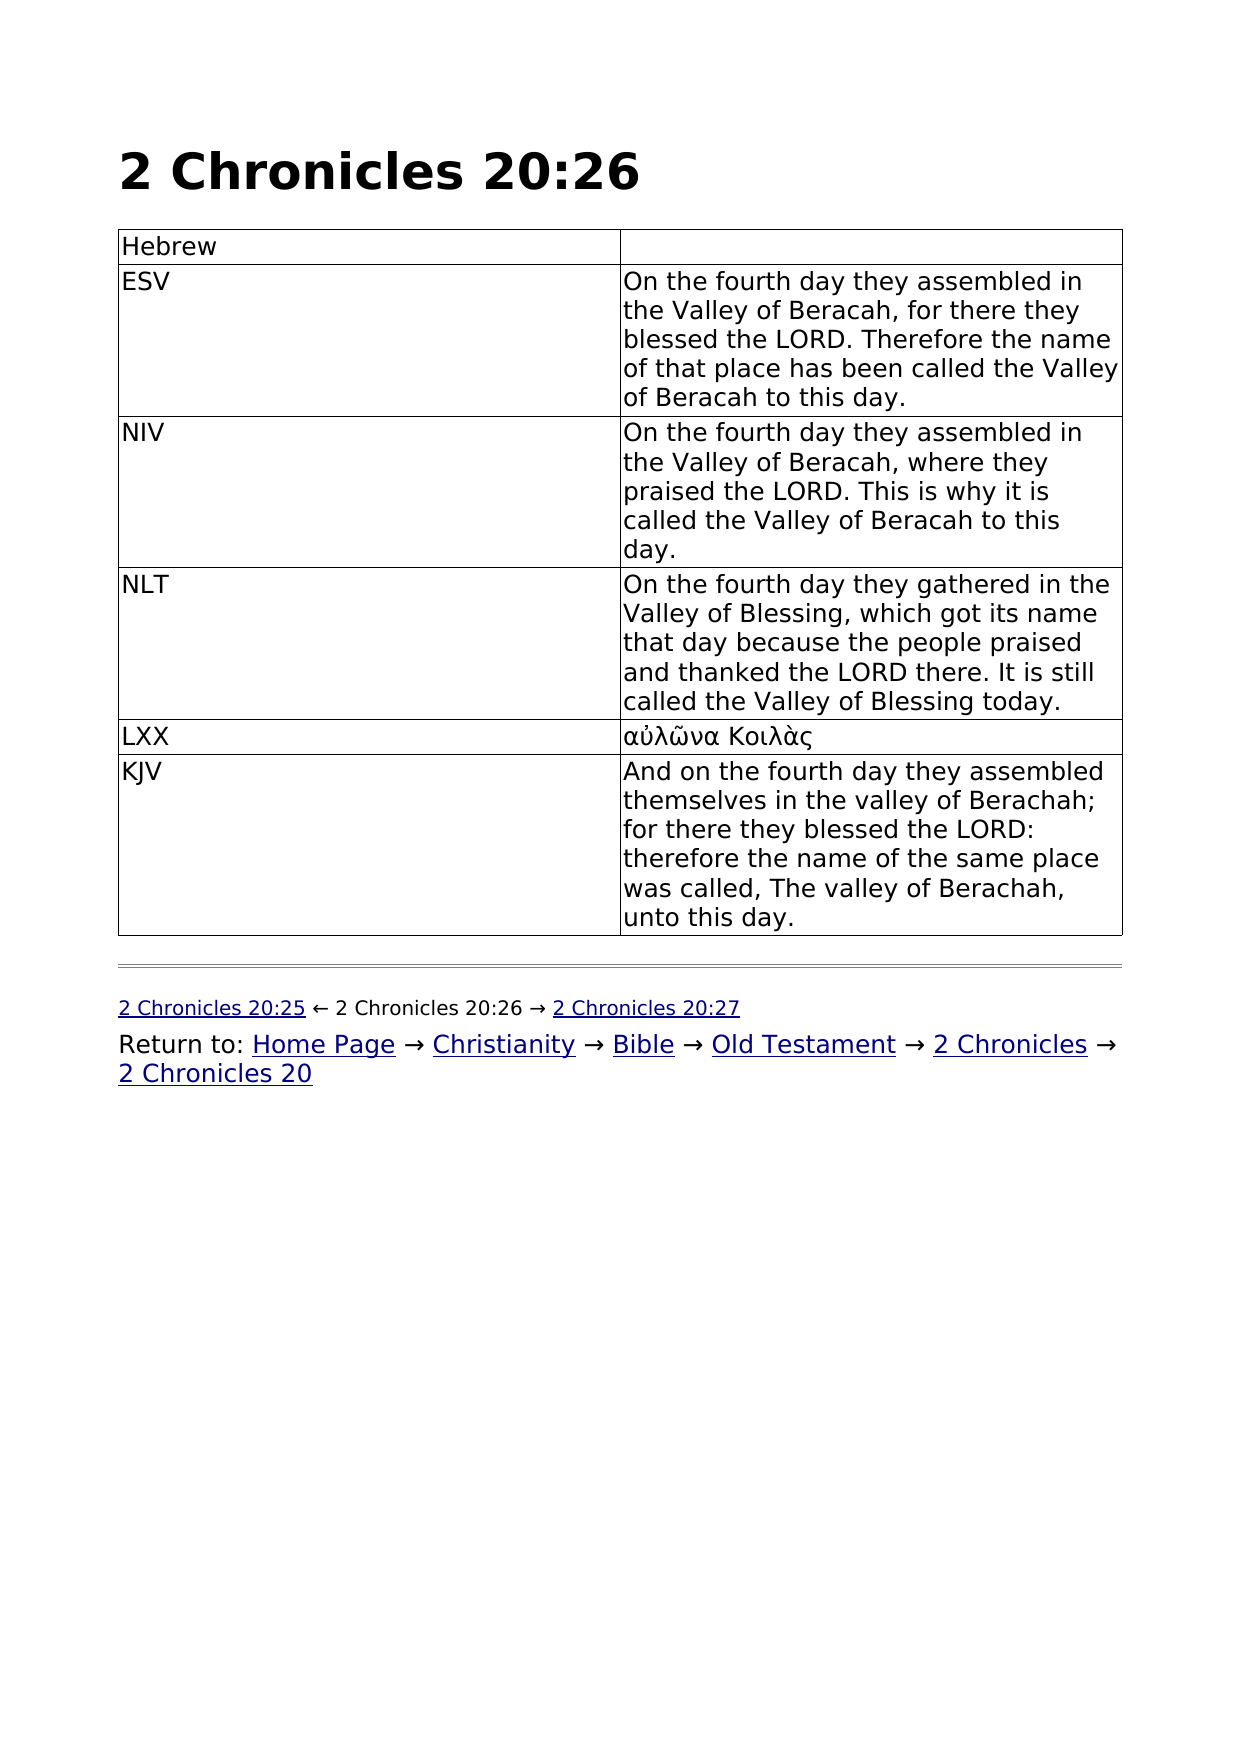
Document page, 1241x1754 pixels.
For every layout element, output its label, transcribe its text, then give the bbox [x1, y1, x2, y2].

table_header [621, 230, 1122, 264]
table_cell NLT [119, 568, 620, 719]
table_cell And on the fourth day they assembled themselves in the valley of Berachah; for there they blessed the LORD: therefore the name of the same place was called, The valley of Berachah, unto this day. [621, 755, 1122, 935]
table_cell ESV [119, 265, 620, 416]
table_cell αὐλῶνα Κοιλὰς [621, 720, 1122, 754]
table_cell LXX [119, 720, 620, 754]
table_cell NIV [119, 417, 620, 567]
table_cell On the fourth day they assembled in the Valley of Beracah, where they praised the LORD. This is why it is called the Valley of Beracah to this day. [621, 417, 1122, 567]
table_header Hebrew [119, 230, 620, 264]
text 2 Chronicles 20:25 ← 2 Chronicles 20:26 → 2 Chronicles 20:27 [118, 996, 1122, 1030]
subtitle 2 Chronicles 20:26 [118, 143, 1122, 201]
table_cell KJV [119, 755, 620, 935]
table_cell On the fourth day they assembled in the Valley of Beracah, for there they blessed the LORD. Therefore the name of that place has been called the Valley of Beracah to this day. [621, 265, 1122, 416]
text Return to: Home Page → Christianity → Bible → Old Testament → 2 Chronicles → 2 Chronicles 20 [118, 1030, 1122, 1089]
table_cell On the fourth day they gathered in the Valley of Blessing, which got its name that day because the people praised and thanked the LORD there. It is still called the Valley of Blessing today. [621, 568, 1122, 719]
